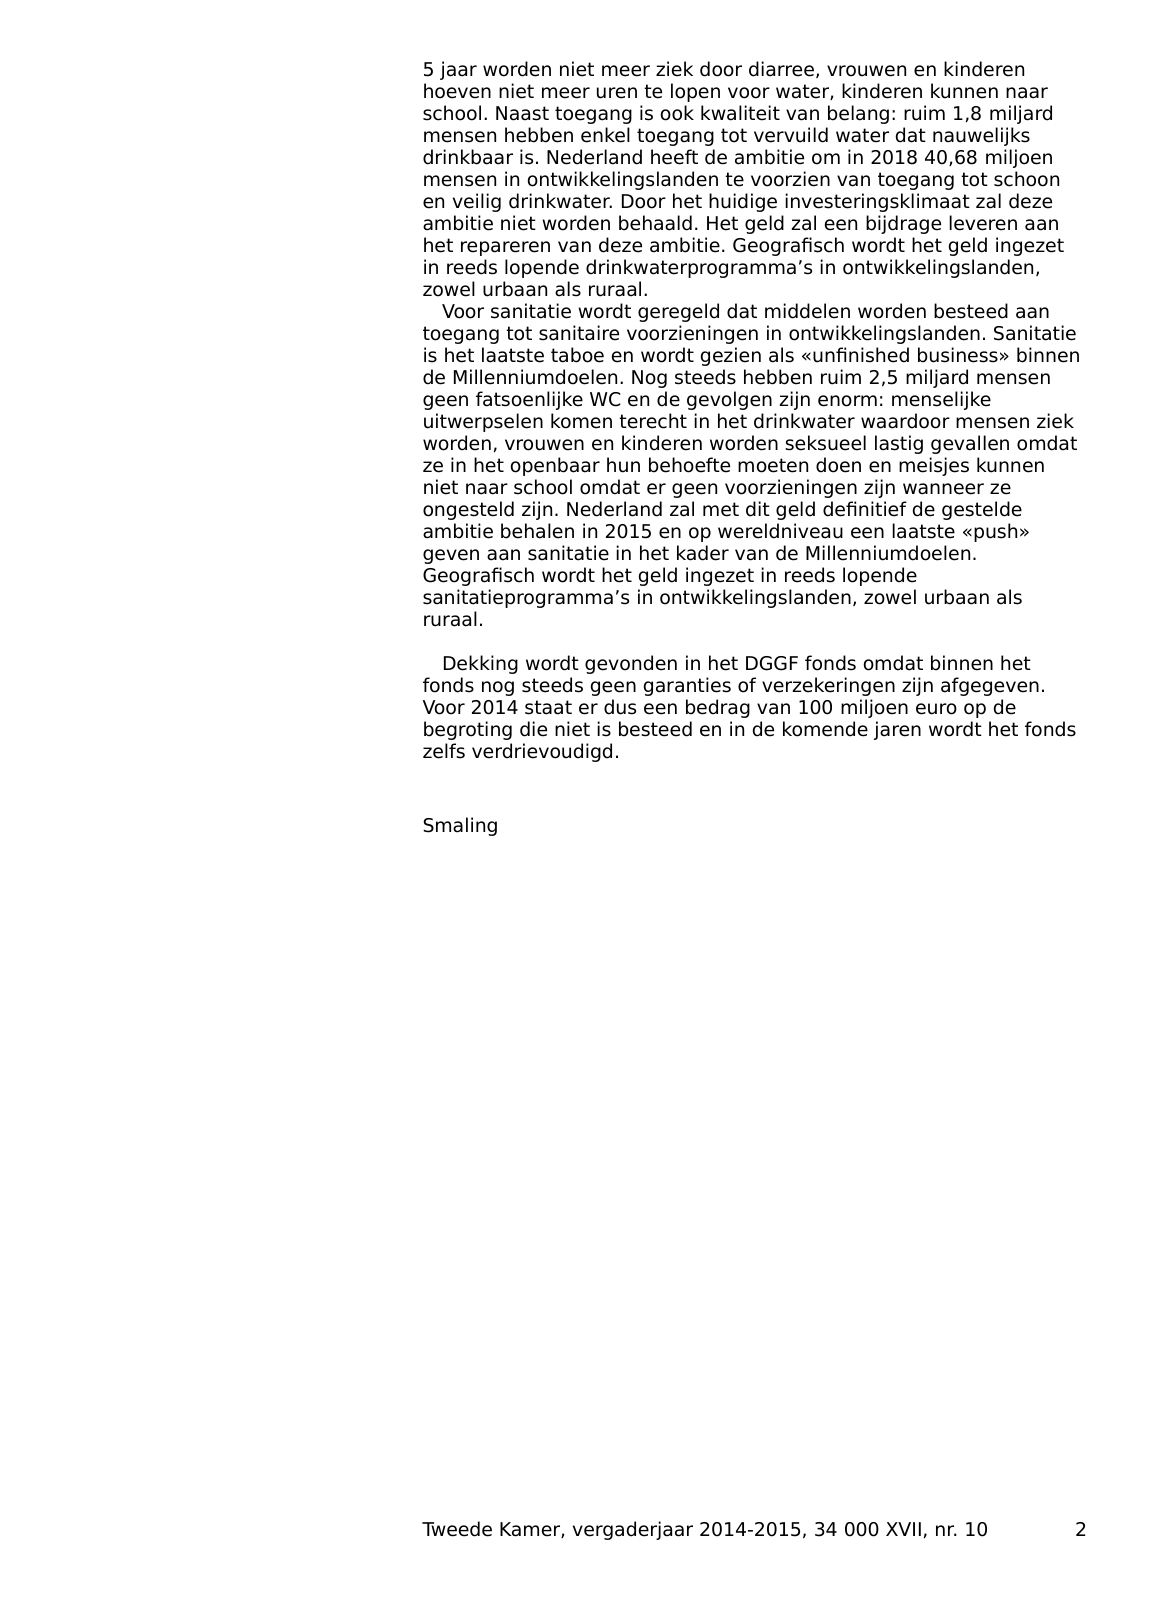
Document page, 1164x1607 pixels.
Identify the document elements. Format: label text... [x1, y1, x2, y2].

text 5 jaar worden niet meer ziek door diarree, vrouwen en kinderen hoeven niet meer uren te lopen voor water, kinderen kunnen naar school. Naast toegang is ook kwaliteit van belang: ruim 1,8 miljard mensen hebben enkel toegang tot vervuild water dat nauwelijks drinkbaar is. Nederland heeft de ambitie om in 2018 40,68 miljoen mensen in ontwikkelingslanden te voorzien van toegang tot schoon en veilig drinkwater. Door het huidige investeringsklimaat zal deze ambitie niet worden behaald. Het geld zal een bijdrage leveren aan het repareren van deze ambitie. Geografisch wordt het geld ingezet in reeds lopende drinkwaterprogramma’s in ontwikkelingslanden, zowel urbaan als ruraal. [422, 59, 1087, 301]
text Smaling [422, 793, 1087, 837]
text Dekking wordt gevonden in het DGGF fonds omdat binnen het fonds nog steeds geen garanties of verzekeringen zijn afgegeven. Voor 2014 staat er dus een bedrag van 100 miljoen euro op de begroting die niet is besteed en in de komende jaren wordt het fonds zelfs verdrievoudigd. [422, 653, 1087, 763]
text Voor sanitatie wordt geregeld dat middelen worden besteed aan toegang tot sanitaire voorzieningen in ontwikkelingslanden. Sanitatie is het laatste taboe en wordt gezien als «unfinished business» binnen de Millenniumdoelen. Nog steeds hebben ruim 2,5 miljard mensen geen fatsoenlijke WC en de gevolgen zijn enorm: menselijke uitwerpselen komen terecht in het drinkwater waardoor mensen ziek worden, vrouwen en kinderen worden seksueel lastig gevallen omdat ze in het openbaar hun behoefte moeten doen en meisjes kunnen niet naar school omdat er geen voorzieningen zijn wanneer ze ongesteld zijn. Nederland zal met dit geld definitief de gestelde ambitie behalen in 2015 en op wereldniveau een laatste «push» geven aan sanitatie in het kader van de Millenniumdoelen. Geografisch wordt het geld ingezet in reeds lopende sanitatieprogramma’s in ontwikkelingslanden, zowel urbaan als ruraal. [422, 301, 1087, 631]
